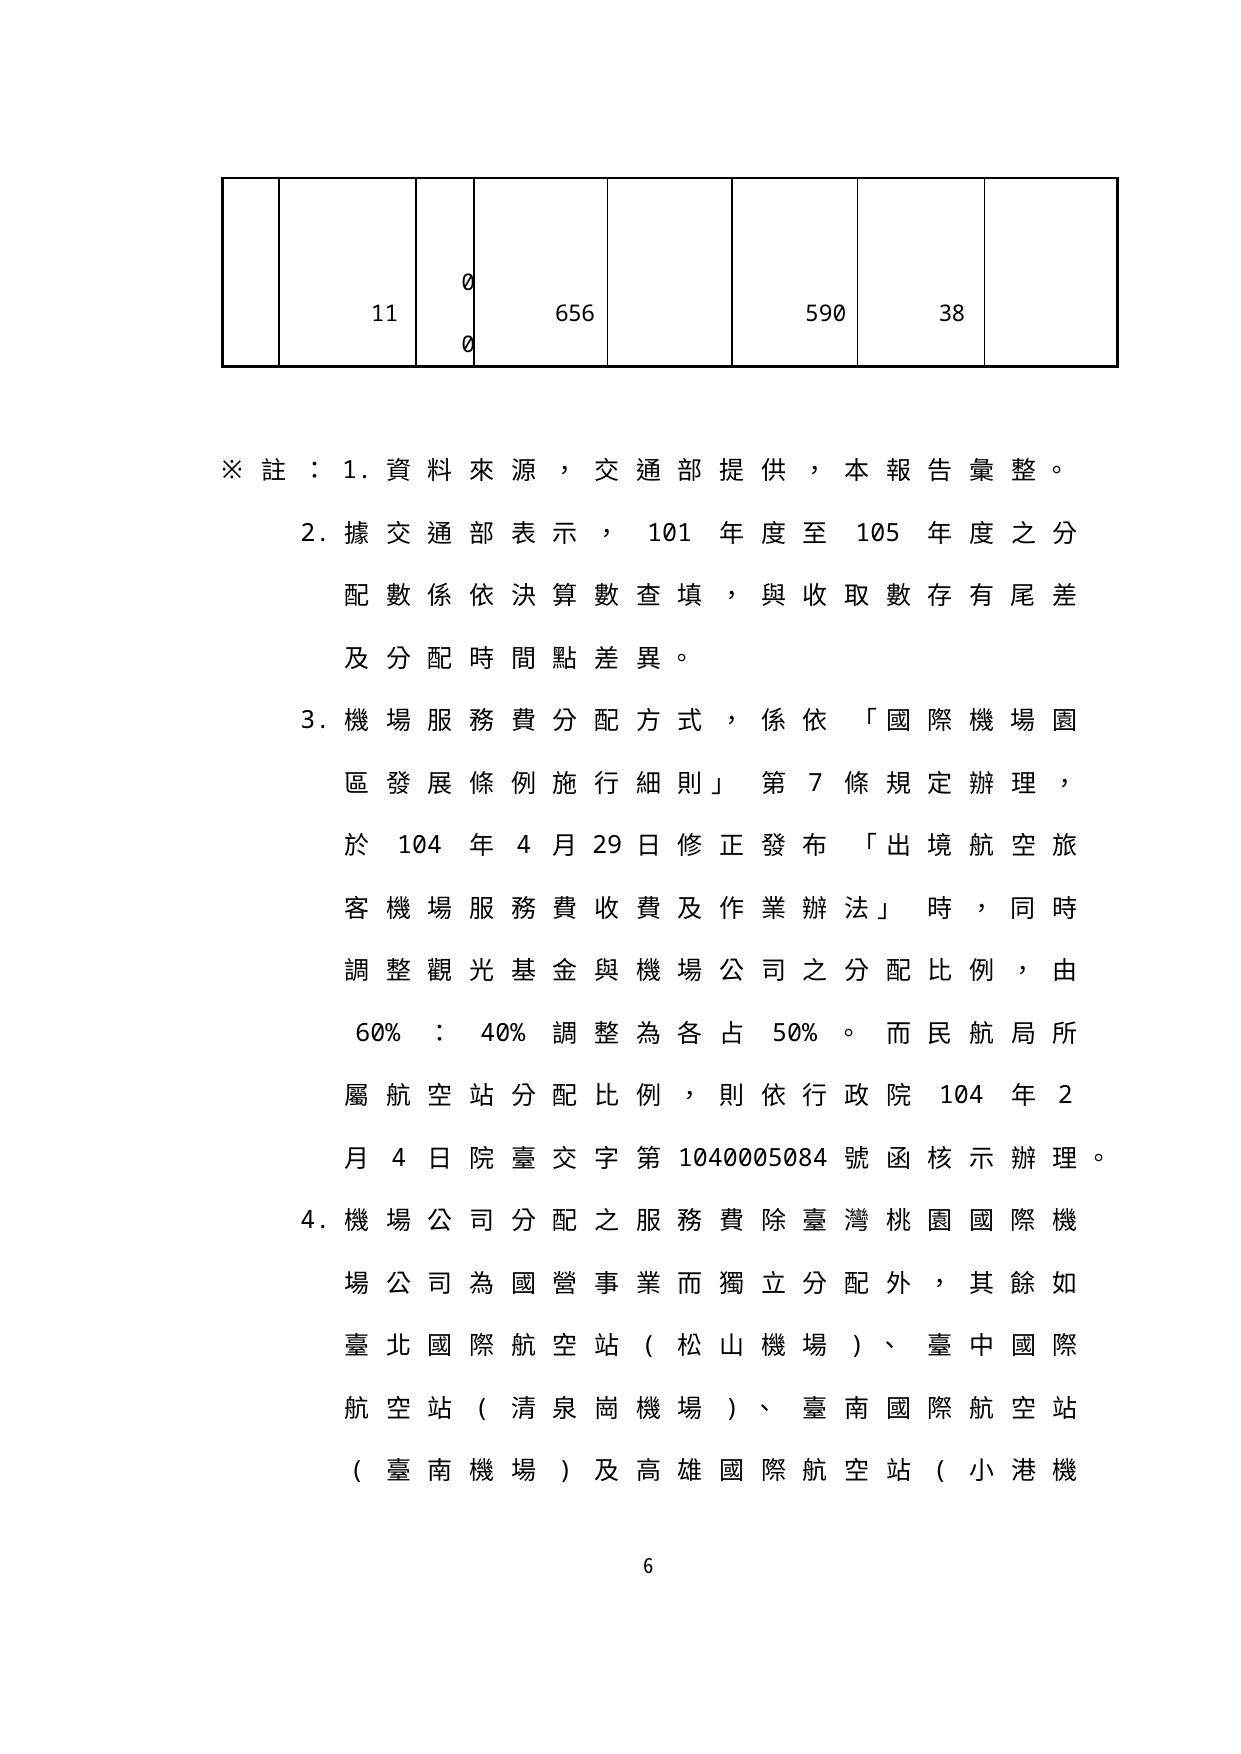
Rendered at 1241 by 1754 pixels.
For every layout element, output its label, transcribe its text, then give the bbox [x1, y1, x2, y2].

table_cell [608, 179, 731, 365]
table_cell 656 [475, 179, 607, 365]
table_cell 11 [280, 179, 415, 365]
text ※註：1.資料來源，交通部提供，本報告彙整。 [211, 427, 1086, 490]
table_cell [224, 179, 278, 365]
text 4.機場公司分配之服務費除臺灣桃園國際機場公司為國營事業而獨立分配外，其餘如臺北國際航空站(松山機場)、臺中國際航空站(清泉崗機場)、臺南國際航空站(臺南機場)及高雄國際航空站(小港機 [285, 1177, 1086, 1490]
text 3.機場服務費分配方式，係依「國際機場園區發展條例施行細則」第7條規定辦理，於104年4月29日修正發布「出境航空旅客機場服務費收費及作業辦法」時，同時調整觀光基金與機場公司之分配比例，由60%：40%調整為各占50%。而民航局所屬航空站分配比例，則依行政院104年2月4日院臺交字第1040005084號函核示辦理。 [285, 677, 1086, 1177]
table_cell 38 [858, 179, 984, 365]
table_cell 590 [733, 179, 857, 365]
table_cell 00 [417, 179, 473, 365]
text 2.據交通部表示，101年度至105年度之分配數係依決算數查填，與收取數存有尾差及分配時間點差異。 [285, 490, 1086, 677]
table_cell [985, 179, 1116, 365]
